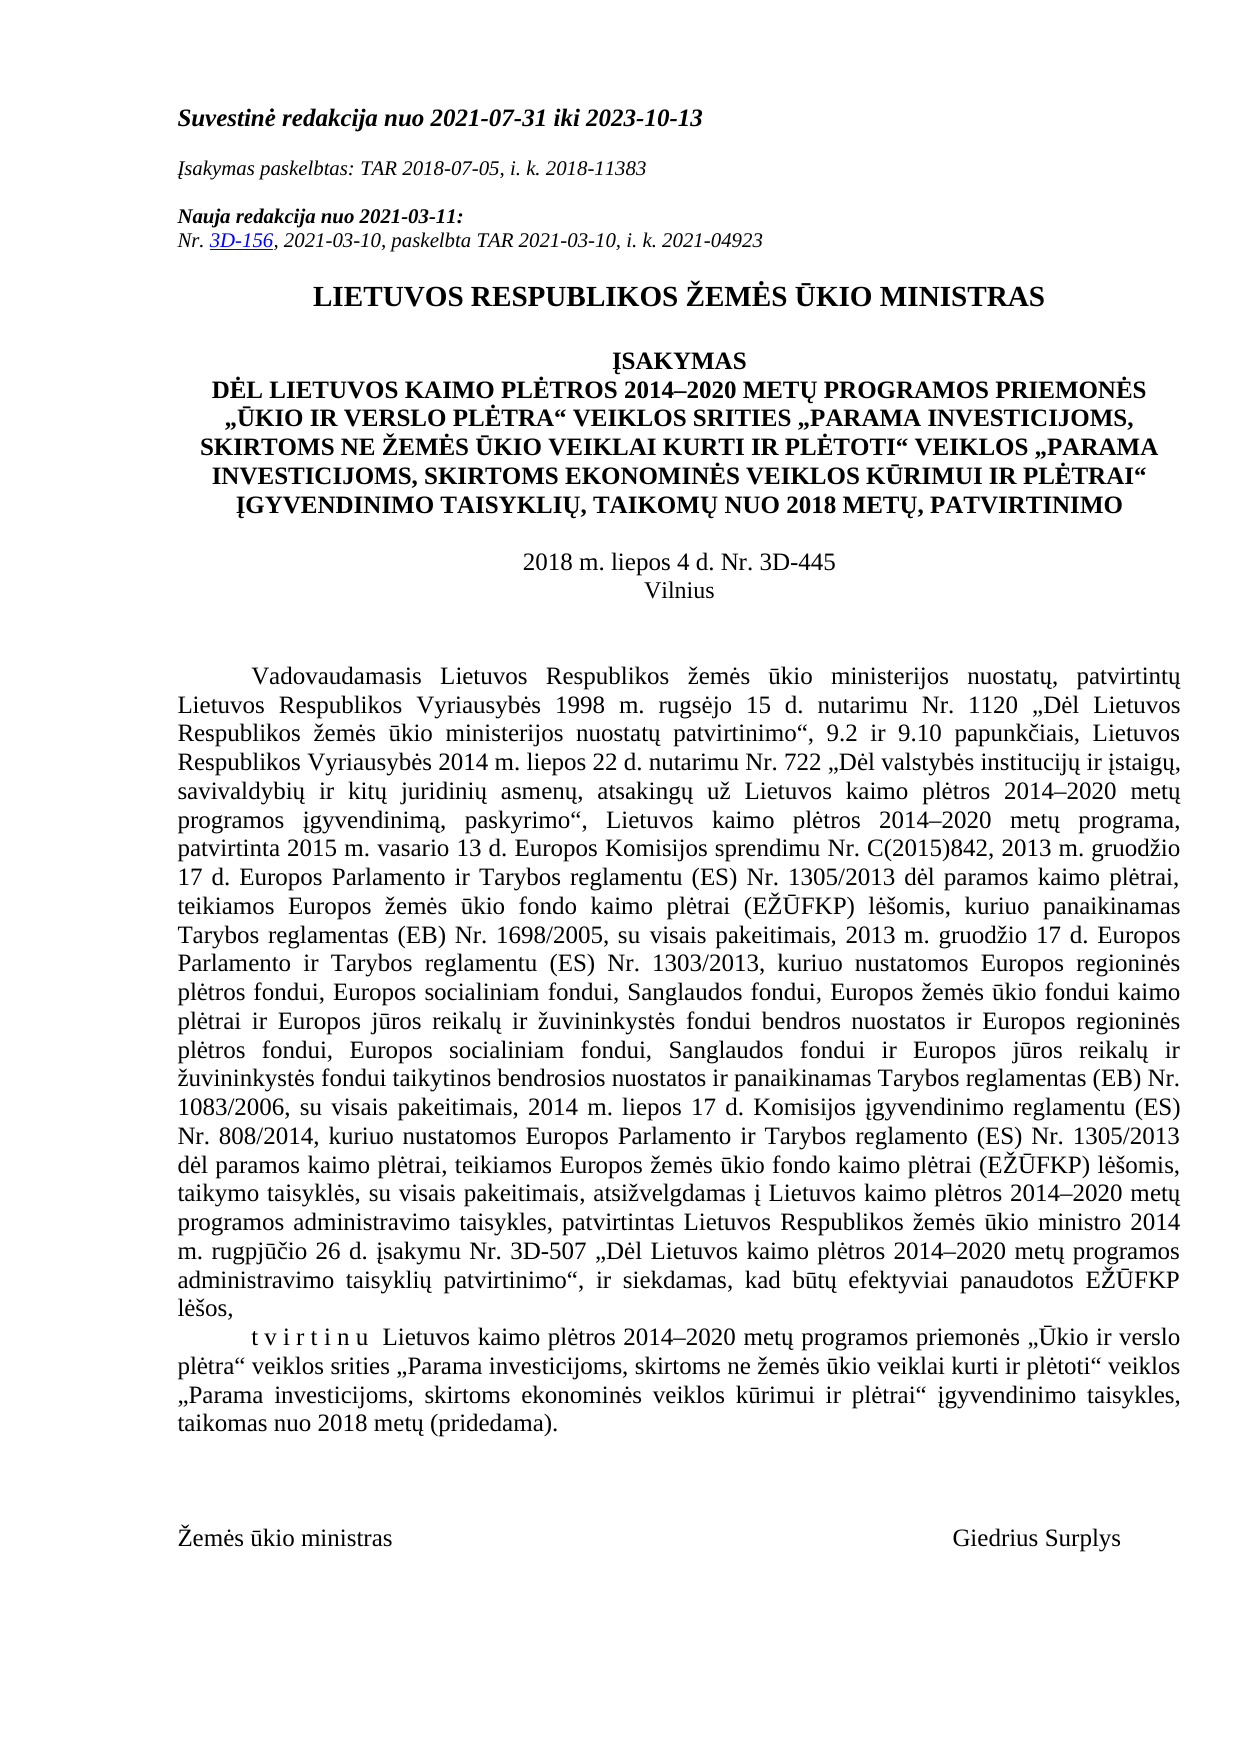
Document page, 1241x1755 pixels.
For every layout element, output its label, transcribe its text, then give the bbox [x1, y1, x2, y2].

text 2018 m. liepos 4 d. Nr. 3D-445 [177, 547, 1181, 576]
text ĮSAKYMAS [177, 346, 1181, 375]
text tvirtinu Lietuvos kaimo plėtros 2014–2020 metų programos priemonės „Ūkio ir verslo plėtra“ veiklos srities „Parama investicijoms, skirtoms ne žemės ūkio veiklai kurti ir plėtoti“ veiklos „Parama investicijoms, skirtoms ekonominės veiklos kūrimui ir plėtrai“ įgyvendinimo taisykles, taikomas nuo 2018 metų (pridedama). [177, 1322, 1181, 1437]
text Vadovaudamasis Lietuvos Respublikos žemės ūkio ministerijos nuostatų, patvirtintų Lietuvos Respublikos Vyriausybės 1998 m. rugsėjo 15 d. nutarimu Nr. 1120 „Dėl Lietuvos Respublikos žemės ūkio ministerijos nuostatų patvirtinimo“, 9.2 ir 9.10 papunkčiais, Lietuvos Respublikos Vyriausybės 2014 m. liepos 22 d. nutarimu Nr. 722 „Dėl valstybės institucijų ir įstaigų, savivaldybių ir kitų juridinių asmenų, atsakingų už Lietuvos kaimo plėtros 2014–2020 metų programos įgyvendinimą, paskyrimo“, Lietuvos kaimo plėtros 2014–2020 metų programa, patvirtinta 2015 m. vasario 13 d. Europos Komisijos sprendimu Nr. C(2015)842, 2013 m. gruodžio 17 d. Europos Parlamento ir Tarybos reglamentu (ES) Nr. 1305/2013 dėl paramos kaimo plėtrai, teikiamos Europos žemės ūkio fondo kaimo plėtrai (EŽŪFKP) lėšomis, kuriuo panaikinamas Tarybos reglamentas (EB) Nr. 1698/2005, su visais pakeitimais, 2013 m. gruodžio 17 d. Europos Parlamento ir Tarybos reglamentu (ES) Nr. 1303/2013, kuriuo nustatomos Europos regioninės plėtros fondui, Europos socialiniam fondui, Sanglaudos fondui, Europos žemės ūkio fondui kaimo plėtrai ir Europos jūros reikalų ir žuvininkystės fondui bendros nuostatos ir Europos regioninės plėtros fondui, Europos socialiniam fondui, Sanglaudos fondui ir Europos jūros reikalų ir žuvininkystės fondui taikytinos bendrosios nuostatos ir panaikinamas Tarybos reglamentas (EB) Nr. 1083/2006, su visais pakeitimais, 2014 m. liepos 17 d. Komisijos įgyvendinimo reglamentu (ES) Nr. 808/2014, kuriuo nustatomos Europos Parlamento ir Tarybos reglamento (ES) Nr. 1305/2013 dėl paramos kaimo plėtrai, teikiamos Europos žemės ūkio fondo kaimo plėtrai (EŽŪFKP) lėšomis, taikymo taisyklės, su visais pakeitimais, atsižvelgdamas į Lietuvos kaimo plėtros 2014–2020 metų programos administravimo taisykles, patvirtintas Lietuvos Respublikos žemės ūkio ministro 2014 m. rugpjūčio 26 d. įsakymu Nr. 3D-507 „Dėl Lietuvos kaimo plėtros 2014–2020 metų programos administravimo taisyklių patvirtinimo“, ir siekdamas, kad būtų efektyviai panaudotos EŽŪFKP lėšos, [177, 661, 1181, 1322]
text LIETUVOS RESPUBLIKOS ŽEMĖS ŪKIO MINISTRAS [177, 279, 1181, 312]
text Nr. 3D-156, 2021-03-10, paskelbta TAR 2021-03-10, i. k. 2021-04923 [177, 228, 1181, 252]
text Įsakymas paskelbtas: TAR 2018-07-05, i. k. 2018-11383 [177, 156, 1181, 180]
text Žemės ūkio ministras Giedrius Surplys [177, 1523, 1181, 1552]
text Suvestinė redakcija nuo 2021-07-31 iki 2023-10-13 [177, 103, 1181, 132]
text Nauja redakcija nuo 2021-03-11: [177, 204, 1181, 228]
text Vilnius [177, 576, 1181, 603]
text DĖL LIETUVOS KAIMO PLĖTROS 2014–2020 METŲ PROGRAMOS PRIEMONĖS „ŪKIO IR VERSLO PLĖTRA“ VEIKLOS SRITIES „PARAMA INVESTICIJOMS, SKIRTOMS NE ŽEMĖS ŪKIO VEIKLAI KURTI IR PLĖTOTI“ VEIKLOS „PARAMA INVESTICIJOMS, SKIRTOMS EKONOMINĖS VEIKLOS KŪRIMUI IR PLĖTRAI“ ĮGYVENDINIMO TAISYKLIŲ, TAIKOMŲ NUO 2018 METŲ, PATVIRTINIMO [177, 375, 1181, 518]
